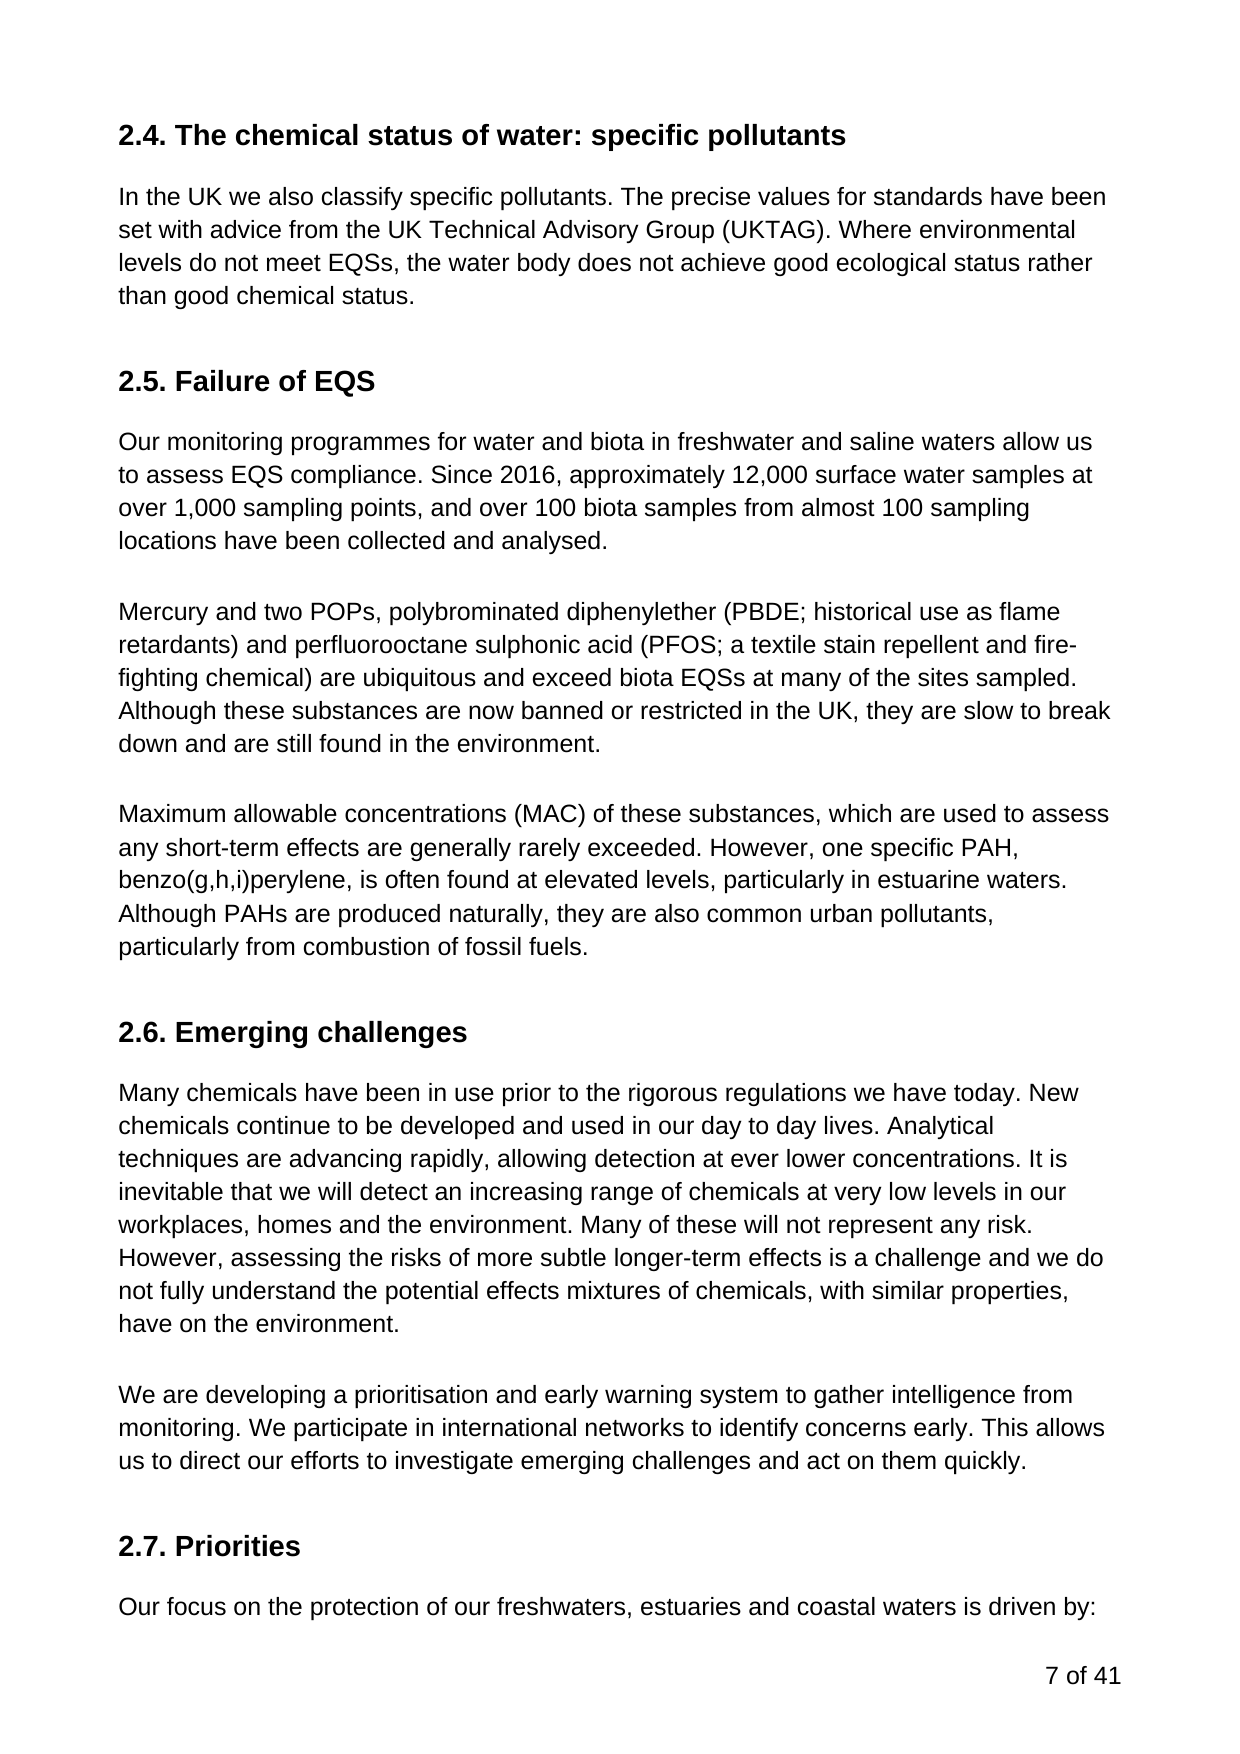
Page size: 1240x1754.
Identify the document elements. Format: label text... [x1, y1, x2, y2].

text Our monitoring programmes for water and biota in freshwater and saline waters allow us to assess EQS compliance. Since 2016, approximately 12,000 surface water samples at over 1,000 sampling points, and over 100 biota samples from almost 100 sampling locations have been collected and analysed. [118, 427, 1121, 555]
text Many chemicals have been in use prior to the rigorous regulations we have today. New chemicals continue to be developed and used in our day to day lives. Analytical techniques are advancing rapidly, allowing detection at ever lower concentrations. It is inevitable that we will detect an increasing range of chemicals at very low levels in our workplaces, homes and the environment. Many of these will not represent any risk. However, assessing the risks of more subtle longer-term effects is a challenge and we do not fully understand the potential effects mixtures of chemicals, with similar properties, have on the environment. [118, 1078, 1121, 1338]
subtitle 2.4. The chemical status of water: specific pollutants [118, 118, 1121, 152]
subtitle 2.6. Emerging challenges [118, 1014, 1121, 1048]
text We are developing a prioritisation and early warning system to gather intelligence from monitoring. We participate in international networks to identify concerns early. This allows us to direct our efforts to investigate emerging challenges and act on them quickly. [118, 1380, 1121, 1474]
subtitle 2.5. Failure of EQS [118, 364, 1121, 397]
subtitle 2.7. Priorities [118, 1529, 1121, 1562]
text Maximum allowable concentrations (MAC) of these substances, which are used to assess any short-term effects are generally rarely exceeded. However, one specific PAH, benzo(g,h,i)perylene, is often found at elevated levels, particularly in estuarine waters. Although PAHs are produced naturally, they are also common urban pollutants, particularly from combustion of fossil fuels. [118, 799, 1121, 960]
text In the UK we also classify specific pollutants. The precise values for standards have been set with advice from the UK Technical Advisory Group (UKTAG). Where environmental levels do not meet EQSs, the water body does not achieve good ecological status rather than good chemical status. [118, 182, 1121, 309]
text Our focus on the protection of our freshwaters, estuaries and coastal waters is driven by: [118, 1592, 1121, 1621]
text Mercury and two POPs, polybrominated diphenylether (PBDE; historical use as flame retardants) and perfluorooctane sulphonic acid (PFOS; a textile stain repellent and fire-fighting chemical) are ubiquitous and exceed biota EQSs at many of the sites sampled. Although these substances are now banned or restricted in the UK, they are slow to break down and are still found in the environment. [118, 597, 1121, 758]
